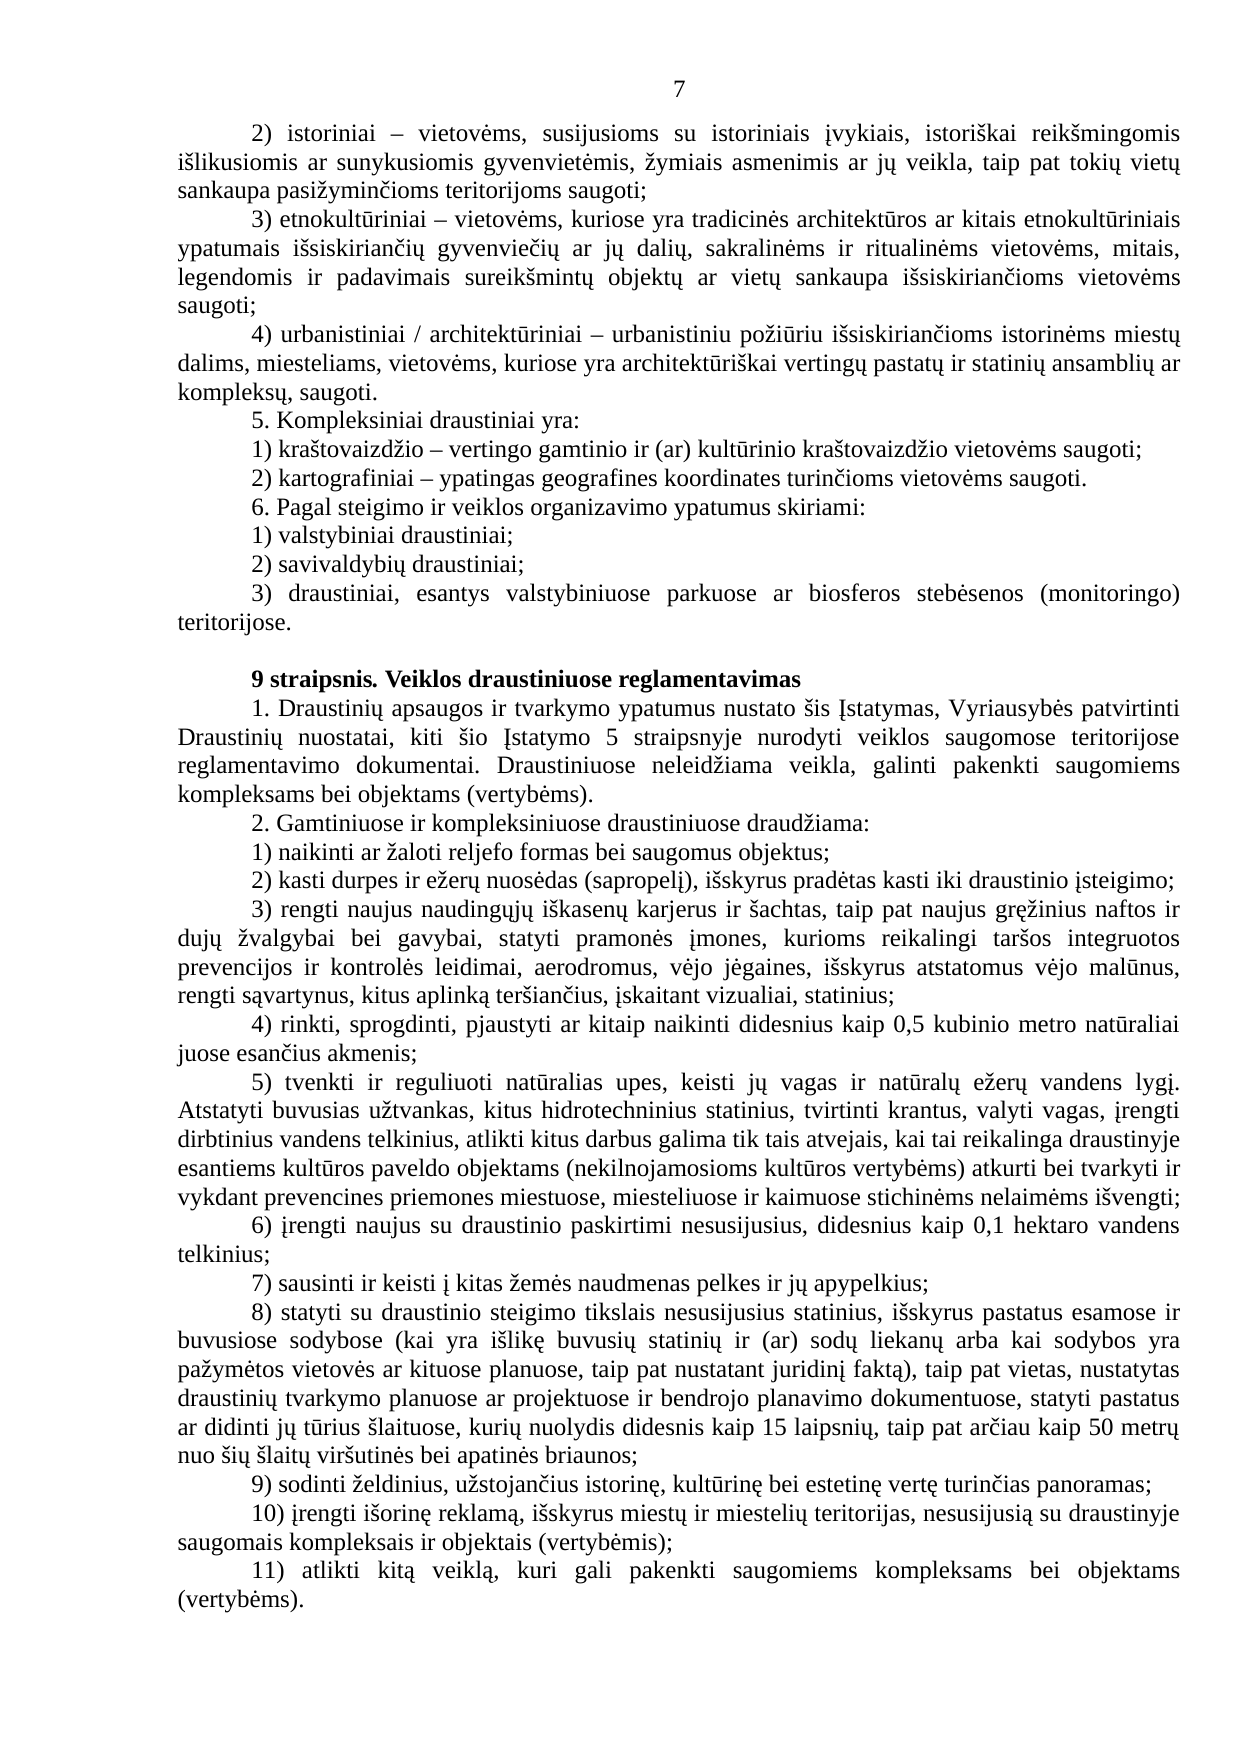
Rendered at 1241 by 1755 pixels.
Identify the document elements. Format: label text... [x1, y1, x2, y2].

text 3) rengti naujus naudingųjų iškasenų karjerus ir šachtas, taip pat naujus gręžinius naftos ir dujų žvalgybai bei gavybai, statyti pramonės įmones, kurioms reikalingi taršos integruotos prevencijos ir kontrolės leidimai, aerodromus, vėjo jėgaines, išskyrus atstatomus vėjo malūnus, rengti sąvartynus, kitus aplinką teršiančius, įskaitant vizualiai, statinius; [177, 894, 1181, 1009]
text 6) įrengti naujus su draustinio paskirtimi nesusijusius, didesnius kaip 0,1 hektaro vandens telkinius; [177, 1211, 1181, 1268]
text 3) etnokultūriniai – vietovėms, kuriose yra tradicinės architektūros ar kitais etnokultūriniais ypatumais išsiskiriančių gyvenviečių ar jų dalių, sakralinėms ir ritualinėms vietovėms, mitais, legendomis ir padavimais sureikšmintų objektų ar vietų sankaupa išsiskiriančioms vietovėms saugoti; [177, 204, 1181, 319]
text 1. Draustinių apsaugos ir tvarkymo ypatumus nustato šis Įstatymas, Vyriausybės patvirtinti Draustinių nuostatai, kiti šio Įstatymo 5 straipsnyje nurodyti veiklos saugomose teritorijose reglamentavimo dokumentai. Draustiniuose neleidžiama veikla, galinti pakenkti saugomiems kompleksams bei objektams (vertybėms). [177, 693, 1181, 808]
text 4) rinkti, sprogdinti, pjaustyti ar kitaip naikinti didesnius kaip 0,5 kubinio metro natūraliai juose esančius akmenis; [177, 1009, 1181, 1067]
text 2) kasti durpes ir ežerų nuosėdas (sapropelį), išskyrus pradėtas kasti iki draustinio įsteigimo; [177, 866, 1181, 894]
text 5. Kompleksiniai draustiniai yra: [177, 406, 1181, 434]
text 2. Gamtiniuose ir kompleksiniuose draustiniuose draudžiama: [177, 808, 1181, 837]
text 9 straipsnis. Veiklos draustiniuose reglamentavimas [177, 664, 1181, 693]
text 9) sodinti želdinius, užstojančius istorinę, kultūrinę bei estetinę vertę turinčias panoramas; [177, 1469, 1181, 1498]
text 11) atlikti kitą veiklą, kuri gali pakenkti saugomiems kompleksams bei objektams (vertybėms). [177, 1556, 1181, 1613]
text 2) kartografiniai – ypatingas geografines koordinates turinčioms vietovėms saugoti. [177, 463, 1181, 492]
text 6. Pagal steigimo ir veiklos organizavimo ypatumus skiriami: [177, 492, 1181, 521]
text 8) statyti su draustinio steigimo tikslais nesusijusius statinius, išskyrus pastatus esamose ir buvusiose sodybose (kai yra išlikę buvusių statinių ir (ar) sodų liekanų arba kai sodybos yra pažymėtos vietovės ar kituose planuose, taip pat nustatant juridinį faktą), taip pat vietas, nustatytas draustinių tvarkymo planuose ar projektuose ir bendrojo planavimo dokumentuose, statyti pastatus ar didinti jų tūrius šlaituose, kurių nuolydis didesnis kaip 15 laipsnių, taip pat arčiau kaip 50 metrų nuo šių šlaitų viršutinės bei apatinės briaunos; [177, 1297, 1181, 1469]
text 2) savivaldybių draustiniai; [177, 549, 1181, 578]
text 3) draustiniai, esantys valstybiniuose parkuose ar biosferos stebėsenos (monitoringo) teritorijose. [177, 578, 1181, 636]
text 10) įrengti išorinę reklamą, išskyrus miestų ir miestelių teritorijas, nesusijusią su draustinyje saugomais kompleksais ir objektais (vertybėmis); [177, 1498, 1181, 1556]
text 5) tvenkti ir reguliuoti natūralias upes, keisti jų vagas ir natūralų ežerų vandens lygį. Atstatyti buvusias užtvankas, kitus hidrotechninius statinius, tvirtinti krantus, valyti vagas, įrengti dirbtinius vandens telkinius, atlikti kitus darbus galima tik tais atvejais, kai tai reikalinga draustinyje esantiems kultūros paveldo objektams (nekilnojamosioms kultūros vertybėms) atkurti bei tvarkyti ir vykdant prevencines priemones miestuose, miesteliuose ir kaimuose stichinėms nelaimėms išvengti; [177, 1067, 1181, 1211]
text 1) kraštovaizdžio – vertingo gamtinio ir (ar) kultūrinio kraštovaizdžio vietovėms saugoti; [177, 434, 1181, 463]
text 4) urbanistiniai / architektūriniai – urbanistiniu požiūriu išsiskiriančioms istorinėms miestų dalims, miesteliams, vietovėms, kuriose yra architektūriškai vertingų pastatų ir statinių ansamblių ar kompleksų, saugoti. [177, 319, 1181, 406]
text 1) valstybiniai draustiniai; [177, 521, 1181, 549]
text 1) naikinti ar žaloti reljefo formas bei saugomus objektus; [177, 837, 1181, 866]
text 7) sausinti ir keisti į kitas žemės naudmenas pelkes ir jų apypelkius; [177, 1268, 1181, 1297]
text 2) istoriniai – vietovėms, susijusioms su istoriniais įvykiais, istoriškai reikšmingomis išlikusiomis ar sunykusiomis gyvenvietėmis, žymiais asmenimis ar jų veikla, taip pat tokių vietų sankaupa pasižyminčioms teritorijoms saugoti; [177, 118, 1181, 204]
